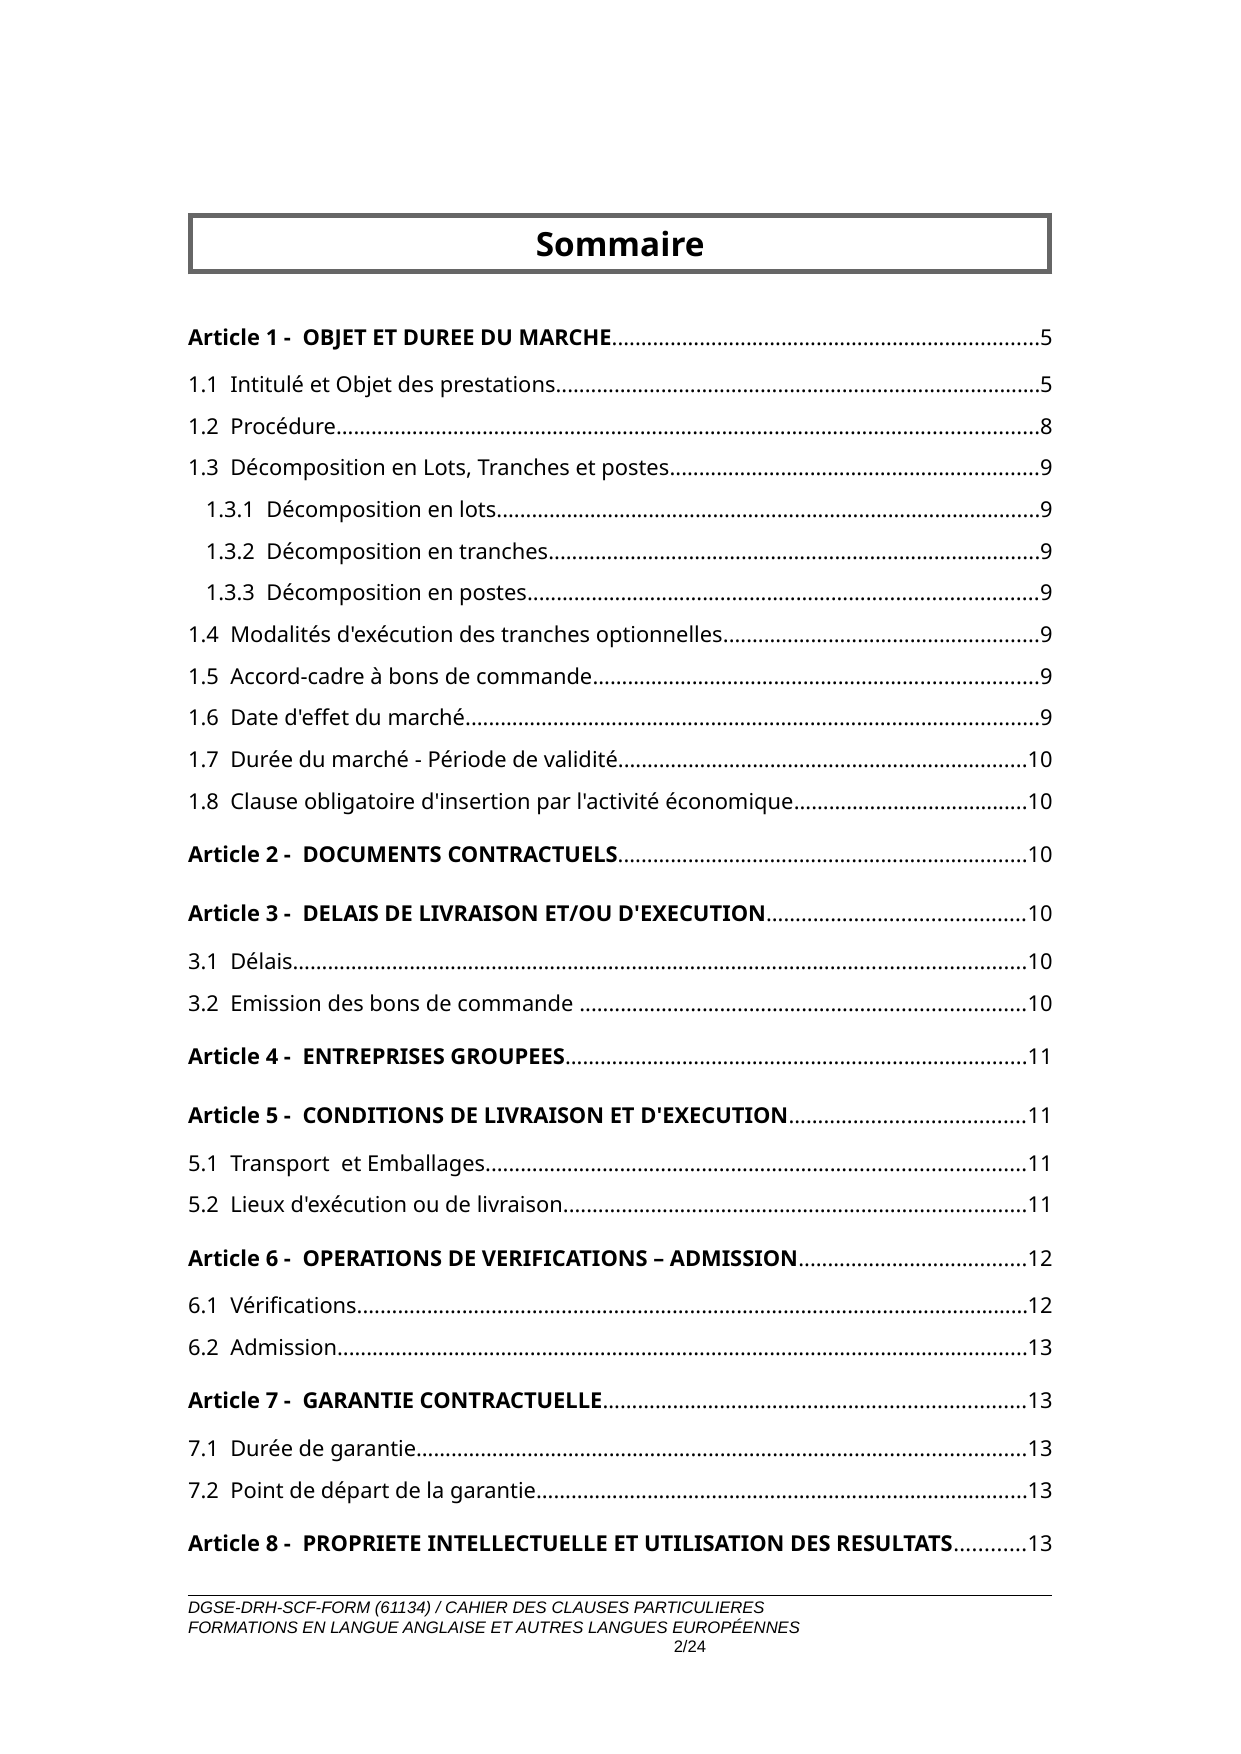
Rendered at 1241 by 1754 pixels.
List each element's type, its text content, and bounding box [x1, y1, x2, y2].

text 1.1 Intitulé et Objet des prestations 5 [188, 369, 1052, 399]
text 3.1 Délais 10 [188, 946, 1052, 976]
text 1.3 Décomposition en Lots, Tranches et postes 9 [188, 452, 1052, 482]
text 5.2 Lieux d'exécution ou de livraison 11 [188, 1189, 1052, 1219]
text Article 7 - GARANTIE CONTRACTUELLE 13 [188, 1386, 1052, 1415]
text 1.7 Durée du marché - Période de validité 10 [188, 744, 1052, 774]
text 1.6 Date d'effet du marché 9 [188, 702, 1052, 732]
text 1.3.2 Décomposition en tranches 9 [206, 536, 1052, 566]
text Article 1 - OBJET ET DUREE DU MARCHE 5 [188, 322, 1052, 351]
text 7.2 Point de départ de la garantie 13 [188, 1475, 1052, 1504]
text Article 8 - PROPRIETE INTELLECTUELLE ET UTILISATION DES RESULTATS 13 [188, 1528, 1052, 1558]
text 6.1 Vérifications 12 [188, 1290, 1052, 1320]
text 1.3.3 Décomposition en postes 9 [206, 577, 1052, 607]
text Article 2 - DOCUMENTS CONTRACTUELS 10 [188, 839, 1052, 869]
text Article 5 - CONDITIONS DE LIVRAISON ET D'EXECUTION 11 [188, 1100, 1052, 1130]
text 7.1 Durée de garantie 13 [188, 1433, 1052, 1463]
text Article 6 - OPERATIONS DE VERIFICATIONS – ADMISSION 12 [188, 1243, 1052, 1273]
text 6.2 Admission 13 [188, 1332, 1052, 1362]
text 5.1 Transport et Emballages 11 [188, 1148, 1052, 1178]
text 1.2 Procédure 8 [188, 411, 1052, 441]
subtitle Sommaire [193, 218, 1047, 269]
text Article 4 - ENTREPRISES GROUPEES 11 [188, 1041, 1052, 1071]
text 1.4 Modalités d'exécution des tranches optionnelles 9 [188, 619, 1052, 649]
text 1.3.1 Décomposition en lots 9 [206, 494, 1052, 524]
text 1.5 Accord-cadre à bons de commande 9 [188, 661, 1052, 691]
text 1.8 Clause obligatoire d'insertion par l'activité économique 10 [188, 786, 1052, 816]
text 3.2 Emission des bons de commande 10 [188, 988, 1052, 1017]
text Article 3 - DELAIS DE LIVRAISON ET/OU D'EXECUTION 10 [188, 898, 1052, 928]
